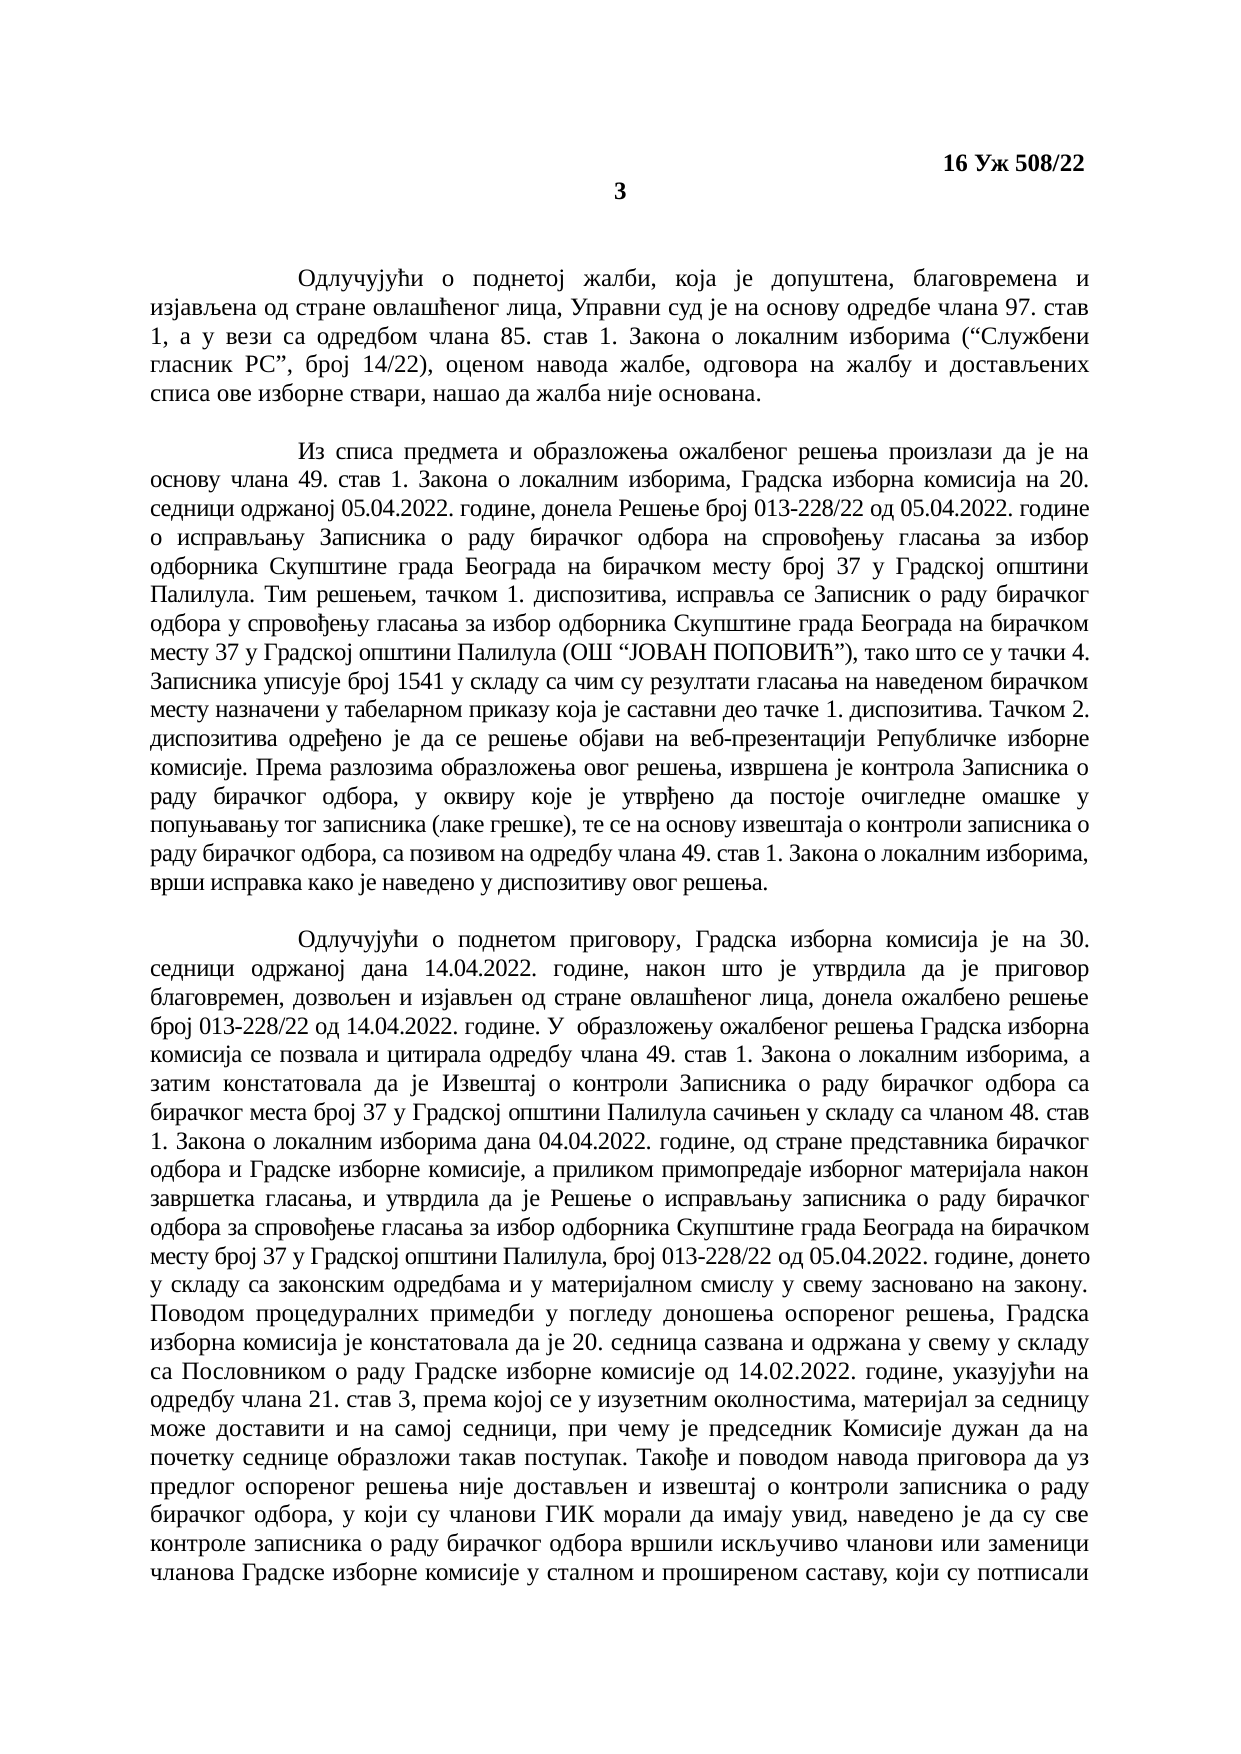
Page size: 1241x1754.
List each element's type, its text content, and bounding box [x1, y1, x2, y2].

text Одлучујући о поднетом приговору, Градска изборна комисија је на 30. седници одржаној дана 14.04.2022. године, након што је утврдила да је приговор благовремен, дозвољен и изјављен од стране овлашћеног лица, донела ожалбено решење број 013-228/22 од 14.04.2022. године. У образложењу ожалбеног решења Градска изборна комисија се позвала и цитирала одредбу члана 49. став 1. Закона о локалним изборима, а затим констатовала да је Извештај о контроли Записника о раду бирачког одбора са бирачког места број 37 у Градској општини Палилула сачињен у складу са чланом 48. став 1. Закона о локалним изборима дана 04.04.2022. године, од стране представника бирачког одбора и Градске изборне комисије, а приликом примопредаје изборног материјала након завршетка гласања, и утврдила да је Решење о исправљању записника о раду бирачког одбора за спровођење гласања за избор одборника Скупштине града Београда на бирачком месту број 37 у Градској општини Палилула, број 013-228/22 од 05.04.2022. године, донето у складу са законским одредбама и у материјалном смислу у свему засновано на закону. Поводом процедуралних примедби у погледу доношења оспореног решења, Градска изборна комисија је констатовала да је 20. седница сазвана и одржана у свему у складу са Пословником о раду Градске изборне комисије од 14.02.2022. године, указујући на одредбу члана 21. став 3, према којој се у изузетним околностима, материјал за седницу може доставити и на самој седници, при чему је председник Комисије дужан да на почетку седнице образложи такав поступак. Такође и поводом навода приговора да уз предлог оспореног решења није достављен и извештај о контроли записника о раду бирачког одбора, у који су чланови ГИК морали да имају увид, наведено је да су све контроле записника о раду бирачког одбора вршили искључиво чланови или заменици чланова Градске изборне комисије у сталном и проширеном саставу, који су потписали [150, 924, 1090, 1586]
text Одлучујући о поднетој жалби, која је допуштена, благовремена и изјављена од стране овлашћеног лица, Управни суд је на основу одредбе члана 97. став 1, а у вези са одредбом члана 85. став 1. Закона о локалним изборима (“Службени гласник РС”, број 14/22), оценом навода жалбе, одговора на жалбу и достављених списа ове изборне ствари, нашао да жалба није основана. [150, 263, 1090, 407]
text Из списа предмета и образложења ожалбеног решења произлази да је на основу члана 49. став 1. Закона о локалним изборима, Градска изборна комисија на 20. седници одржаној 05.04.2022. године, донела Решење број 013-228/22 од 05.04.2022. године о исправљању Записника о раду бирачког одбора на спровођењу гласања за избор одборника Скупштине града Београда на бирачком месту број 37 у Градској општини Палилула. Тим решењем, тачком 1. диспозитива, исправља се Записник о раду бирачког одбора у спровођењу гласања за избор одборника Скупштине града Београда на бирачком месту 37 у Градској општини Палилула (ОШ “ЈОВАН ПОПОВИЋ”), тако што се у тачки 4. Записника уписује број 1541 у складу са чим су резултати гласања на наведеном бирачком месту назначени у табеларном приказу која је саставни део тачке 1. диспозитива. Тачком 2. диспозитива одређено је да се решење објави на веб-презентацији Републичке изборне комисије. Према разлозима образложења овог решења, извршена је контрола Записника о раду бирачког одбора, у оквиру које је утврђено да постоје очигледне омашке у попуњавању тог записника (лаке грешке), те се на основу извештаја о контроли записника о раду бирачког одбора, са позивом на одредбу члана 49. став 1. Закона о локалним изборима, врши исправка како је наведено у диспозитиву овог решења. [150, 436, 1090, 896]
